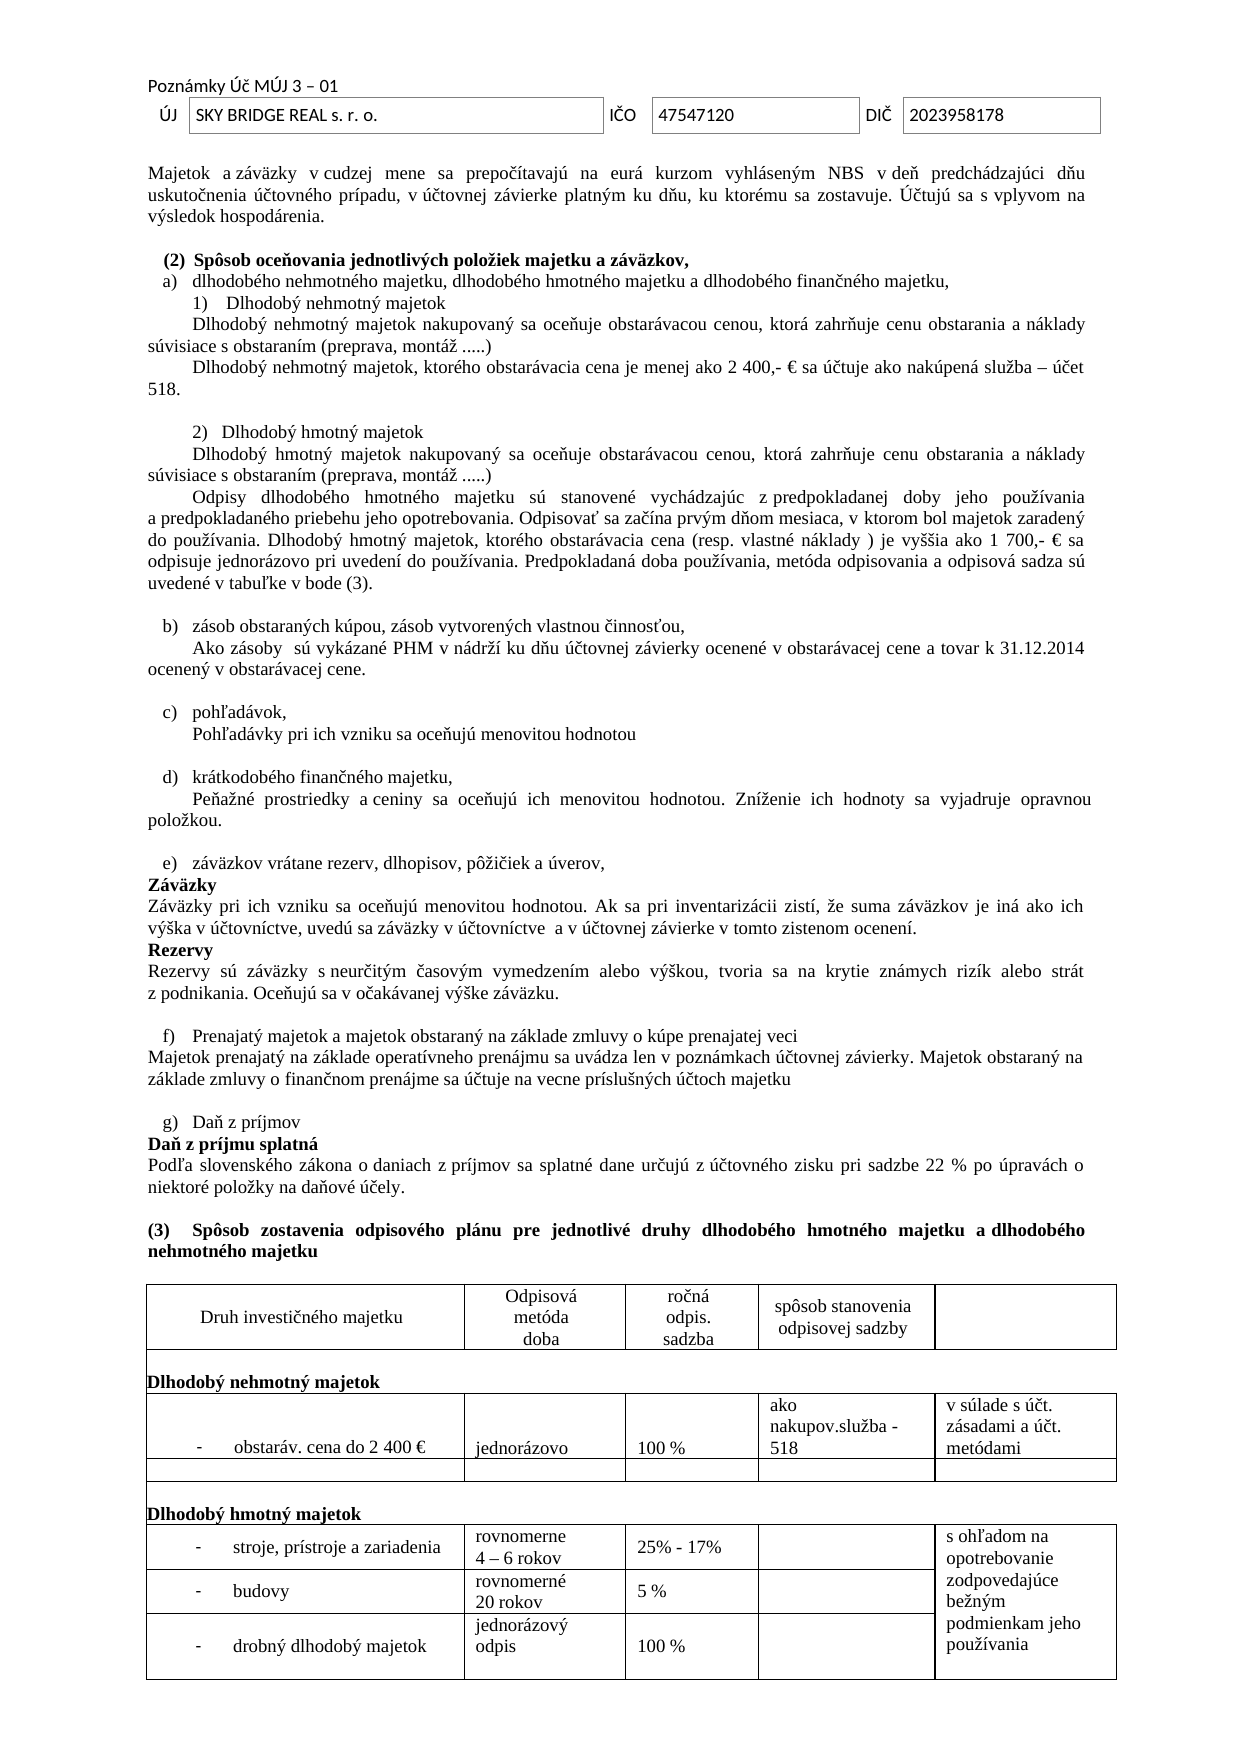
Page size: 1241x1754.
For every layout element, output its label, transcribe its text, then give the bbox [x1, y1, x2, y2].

table_header spôsob stanovenia odpisovej sadzby [759, 1285, 934, 1349]
table_cell 25% - 17% [626, 1525, 758, 1568]
text 1) Dlhodobý nehmotný majetok [148, 292, 1093, 313]
text Majetok prenajatý na základe operatívneho prenájmu sa uvádza len v poznámkach účtovnej závierky. Majetok obstaraný na základe zmluvy o finančnom prenájme sa účtuje na vecne príslušných účtoch majetku [148, 1046, 1085, 1089]
table_cell rovnomerné 20 rokov [465, 1570, 625, 1613]
text Podľa slovenského zákona o daniach z príjmov sa splatné dane určujú z účtovného zisku pri sadzbe 22 % po úpravách o niektoré položky na daňové účely. [148, 1154, 1085, 1197]
table_header Odpisová metóda doba [465, 1285, 625, 1349]
table_cell stroje, prístroje a zariadenia [147, 1525, 464, 1568]
text c) pohľadávok, [148, 701, 1085, 723]
table_header [936, 1285, 1116, 1349]
table_cell [465, 1459, 625, 1481]
table_cell Dlhodobý hmotný majetok [147, 1482, 1043, 1524]
table_cell obstaráv. cena do 2 400 € [147, 1394, 464, 1458]
table_cell [1043, 1482, 1111, 1524]
text (3) Spôsob zostavenia odpisového plánu pre jednotlivé druhy dlhodobého hmotného majetku a dlhodobého nehmotného majetku [148, 1219, 1085, 1262]
text d) krátkodobého finančného majetku, [148, 766, 1085, 787]
table_cell 5 % [626, 1570, 758, 1613]
text b) zásob obstaraných kúpou, zásob vytvorených vlastnou činnosťou, [148, 615, 1085, 637]
table_cell [626, 1459, 758, 1481]
text Majetok a záväzky v cudzej mene sa prepočítavajú na eurá kurzom vyhláseným NBS v deň predchádzajúci dňu uskutočnenia účtovného prípadu, v účtovnej závierke platným ku dňu, ku ktorému sa zostavuje. Účtujú sa s vplyvom na výsledok hospodárenia. [148, 162, 1085, 227]
table_cell [759, 1459, 934, 1481]
table_cell jednorázový odpis [465, 1614, 625, 1678]
text Dlhodobý nehmotný majetok, ktorého obstarávacia cena je menej ako 2 400,- € sa účtuje ako nakúpená služba – účet 518. [148, 356, 1085, 399]
text Ako zásoby sú vykázané PHM v nádrží ku dňu účtovnej závierky ocenené v obstarávacej cene a tovar k 31.12.2014 ocenený v obstarávacej cene. [148, 637, 1085, 680]
text f) Prenajatý majetok a majetok obstaraný na základe zmluvy o kúpe prenajatej veci [148, 1025, 1085, 1046]
table_cell [936, 1459, 1116, 1481]
table_cell 100 % [626, 1394, 758, 1458]
text Záväzky [148, 874, 1085, 895]
table_cell budovy [147, 1570, 464, 1613]
text e) záväzkov vrátane rezerv, dlhopisov, pôžičiek a úverov, [148, 852, 1085, 874]
table_cell [759, 1525, 934, 1568]
table_cell rovnomerne 4 – 6 rokov [465, 1525, 625, 1568]
text Odpisy dlhodobého hmotného majetku sú stanovené vychádzajúc z predpokladanej doby jeho používania a predpokladaného priebehu jeho opotrebovania. Odpisovať sa začína prvým dňom mesiaca, v ktorom bol majetok zaradený do používania. Dlhodobý hmotný majetok, ktorého obstarávacia cena (resp. vlastné náklady ) je vyššia ako 1 700,- € sa odpisuje jednorázovo pri uvedení do používania. Predpokladaná doba používania, metóda odpisovania a odpisová sadza sú uvedené v tabuľke v bode (3). [148, 486, 1085, 593]
text Dlhodobý hmotný majetok nakupovaný sa oceňuje obstarávacou cenou, ktorá zahrňuje cenu obstarania a náklady súvisiace s obstaraním (preprava, montáž .....) [148, 442, 1085, 486]
table_cell s ohľadom na opotrebovanie zodpovedajúce bežným podmienkam jeho používania [936, 1525, 1116, 1678]
text g) Daň z príjmov [148, 1111, 1085, 1132]
table_cell Dlhodobý nehmotný majetok [147, 1350, 1043, 1393]
text Rezervy [148, 938, 1085, 960]
table_cell [147, 1459, 464, 1481]
table_cell [759, 1570, 934, 1613]
text Záväzky pri ich vzniku sa oceňujú menovitou hodnotou. Ak sa pri inventarizácii zistí, že suma záväzkov je iná ako ich výška v účtovníctve, uvedú sa záväzky v účtovníctve a v účtovnej závierke v tomto zistenom ocenení. [148, 895, 1085, 938]
table_header ročná odpis. sadzba [626, 1285, 758, 1349]
text Daň z príjmu splatná [148, 1132, 1085, 1154]
text Pohľadávky pri ich vzniku sa oceňujú menovitou hodnotou [148, 723, 1085, 744]
table_cell [759, 1614, 934, 1678]
table_header Druh investičného majetku [147, 1285, 464, 1349]
table_cell [1111, 1350, 1116, 1393]
table_cell jednorázovo [465, 1394, 625, 1458]
text 2) Dlhodobý hmotný majetok [148, 421, 1093, 442]
text Peňažné prostriedky a ceniny sa oceňujú ich menovitou hodnotou. Zníženie ich hodnoty sa vyjadruje opravnou položkou. [148, 787, 1093, 831]
table_cell drobný dlhodobý majetok [147, 1614, 464, 1678]
table_cell ako nakupov.služba - 518 [759, 1394, 934, 1458]
table_cell [1111, 1482, 1116, 1524]
table_cell 100 % [626, 1614, 758, 1678]
text (2) Spôsob oceňovania jednotlivých položiek majetku a záväzkov, [148, 248, 1085, 270]
text Dlhodobý nehmotný majetok nakupovaný sa oceňuje obstarávacou cenou, ktorá zahrňuje cenu obstarania a náklady súvisiace s obstaraním (preprava, montáž .....) [148, 313, 1085, 356]
table_cell [1043, 1350, 1111, 1393]
text a) dlhodobého nehmotného majetku, dlhodobého hmotného majetku a dlhodobého finančného majetku, [148, 270, 1093, 292]
table_cell v súlade s účt. zásadami a účt. metódami [936, 1394, 1116, 1458]
text Rezervy sú záväzky s neurčitým časovým vymedzením alebo výškou, tvoria sa na krytie známych rizík alebo strát z podnikania. Oceňujú sa v očakávanej výške záväzku. [148, 960, 1085, 1003]
